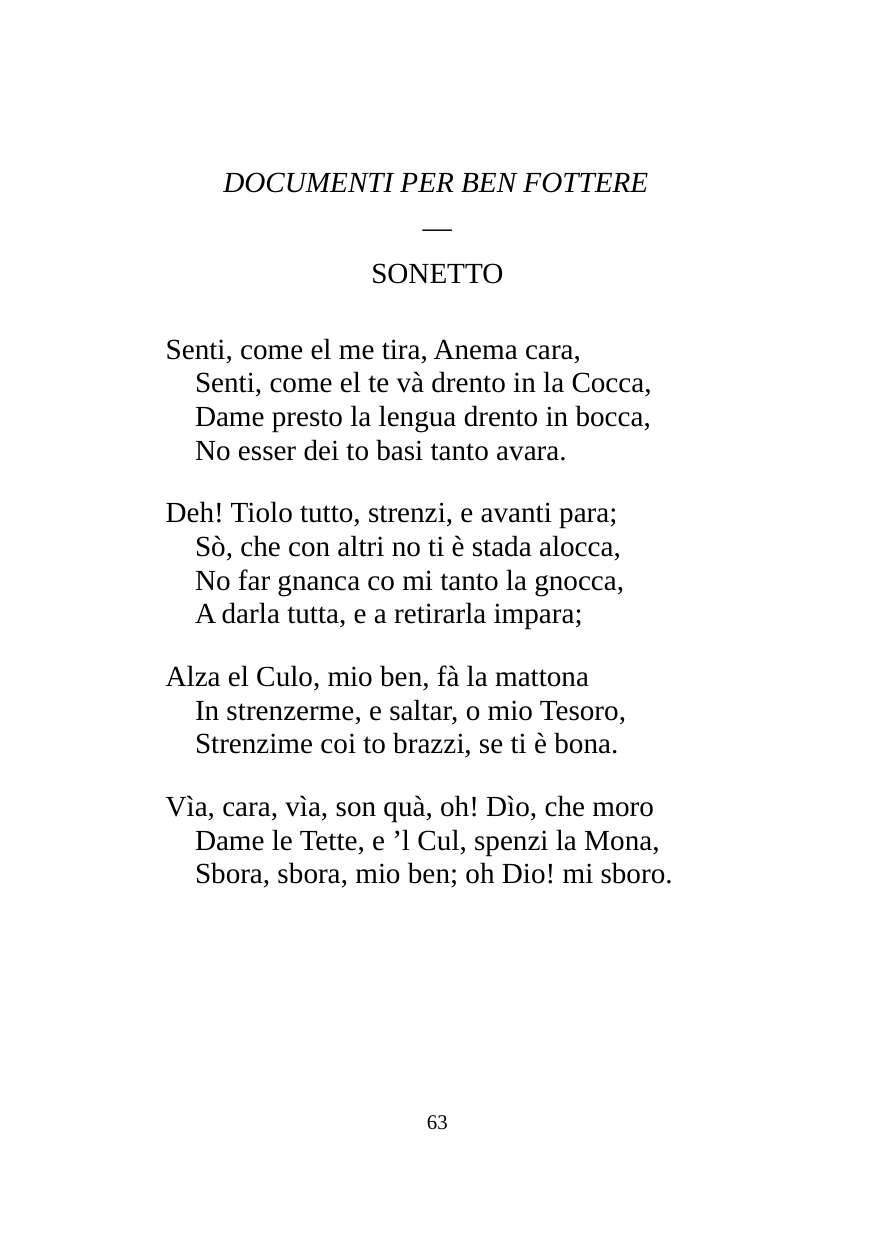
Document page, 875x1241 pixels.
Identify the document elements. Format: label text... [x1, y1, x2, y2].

text — [106, 211, 768, 244]
subtitle DOCUMENTI PER BEN FOTTERE [106, 165, 768, 199]
text Deh! Tiolo tutto, strenzi, e avanti para; Sò, che con altri no ti è stada alocca, No far gnanca co mi tanto la gnocca, A darla tutta, e a retirarla impara; [165, 496, 768, 630]
text SONETTO [106, 257, 768, 290]
text Vìa, cara, vìa, son quà, oh! Dìo, che moro Dame le Tette, e ’l Cul, spenzi la Mona, Sbora, sbora, mio ben; oh Dio! mi sboro. [165, 789, 768, 890]
text Alza el Culo, mio ben, fà la mattona In strenzerme, e saltar, o mio Tesoro, Strenzime coi to brazzi, se ti è bona. [165, 659, 768, 760]
text Senti, come el me tira, Anema cara, Senti, come el te và drento in la Cocca, Dame presto la lengua drento in bocca, No esser dei to basi tanto avara. [165, 332, 768, 466]
